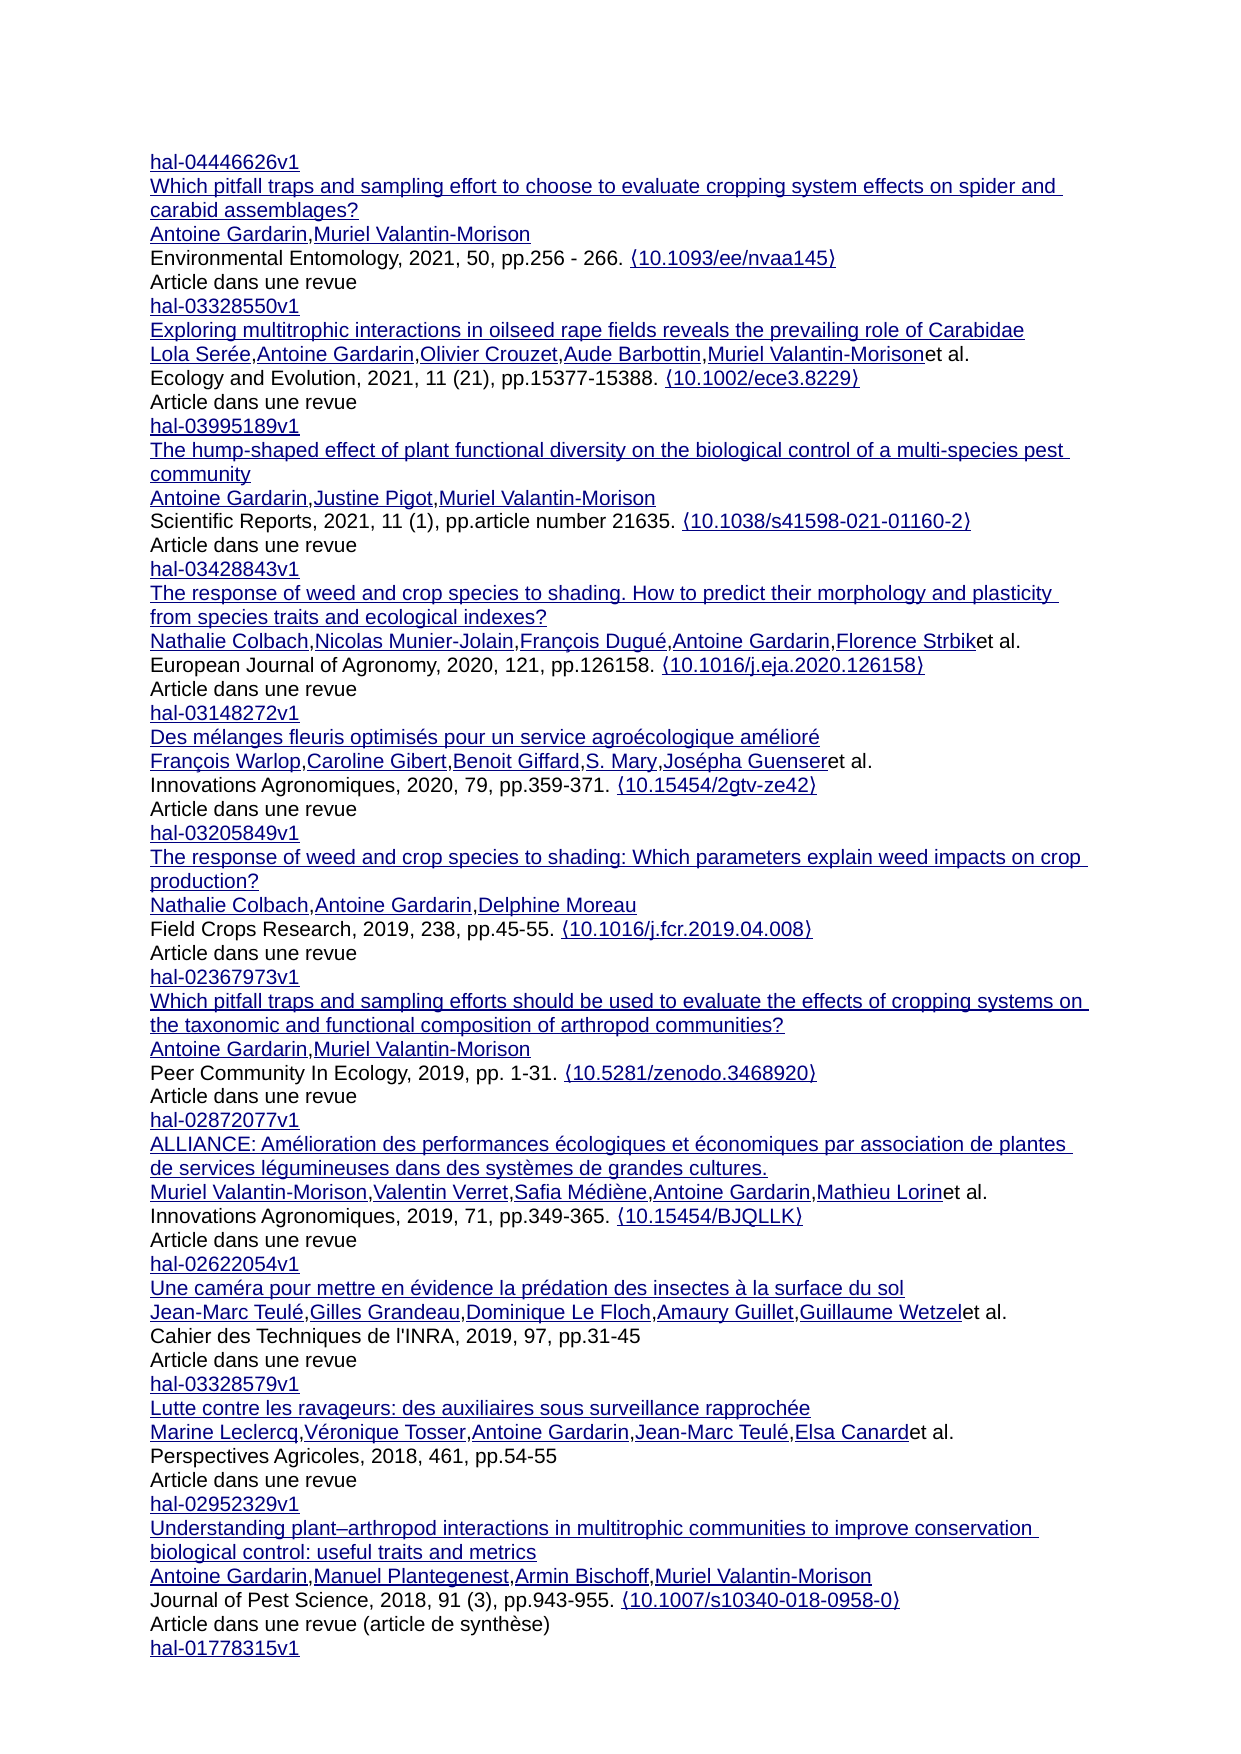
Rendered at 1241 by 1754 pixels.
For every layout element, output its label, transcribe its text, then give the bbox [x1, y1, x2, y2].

table_cell Which pitfall traps and sampling effort to choose to evaluate cropping system effects on spider and carabid assemblages? Antoine Gardarin,Muriel Valantin-Morison Environmental Entomology, 2021, 50, pp.256 - 266. ⟨10.1093/ee/nvaa145⟩ Article dans une revue hal-03328550v1 [150, 174, 1090, 318]
table_cell Which pitfall traps and sampling efforts should be used to evaluate the effects of cropping systems on the taxonomic and functional composition of arthropod communities? Antoine Gardarin,Muriel Valantin-Morison Peer Community In Ecology, 2019, pp. 1-31. ⟨10.5281/zenodo.3468920⟩ Article dans une revue hal-02872077v1 [150, 989, 1090, 1132]
table_cell The response of weed and crop species to shading: Which parameters explain weed impacts on crop production? Nathalie Colbach,Antoine Gardarin,Delphine Moreau Field Crops Research, 2019, 238, pp.45-55. ⟨10.1016/j.fcr.2019.04.008⟩ Article dans une revue hal-02367973v1 [150, 845, 1090, 988]
table_cell ALLIANCE: Amélioration des performances écologiques et économiques par association de plantes de services légumineuses dans des systèmes de grandes cultures. Muriel Valantin-Morison,Valentin Verret,Safia Médiène,Antoine Gardarin,Mathieu Lorinet al. Innovations Agronomiques, 2019, 71, pp.349-365. ⟨10.15454/BJQLLK⟩ Article dans une revue hal-02622054v1 [150, 1132, 1090, 1276]
table_cell Des mélanges fleuris optimisés pour un service agroécologique amélioré François Warlop,Caroline Gibert,Benoit Giffard,S. Mary,Josépha Guenseret al. Innovations Agronomiques, 2020, 79, pp.359-371. ⟨10.15454/2gtv-ze42⟩ Article dans une revue hal-03205849v1 [150, 725, 1090, 845]
table_cell Lutte contre les ravageurs: des auxiliaires sous surveillance rapprochée Marine Leclercq,Véronique Tosser,Antoine Gardarin,Jean-Marc Teulé,Elsa Canardet al. Perspectives Agricoles, 2018, 461, pp.54-55 Article dans une revue hal-02952329v1 [150, 1396, 1090, 1516]
table_cell Une caméra pour mettre en évidence la prédation des insectes à la surface du sol Jean-Marc Teulé,Gilles Grandeau,Dominique Le Floch,Amaury Guillet,Guillaume Wetzelet al. Cahier des Techniques de l'INRA, 2019, 97, pp.31-45 Article dans une revue hal-03328579v1 [150, 1276, 1090, 1396]
table_cell Exploring multitrophic interactions in oilseed rape fields reveals the prevailing role of Carabidae Lola Serée,Antoine Gardarin,Olivier Crouzet,Aude Barbottin,Muriel Valantin-Morisonet al. Ecology and Evolution, 2021, 11 (21), pp.15377-15388. ⟨10.1002/ece3.8229⟩ Article dans une revue hal-03995189v1 [150, 318, 1090, 437]
table_cell Understanding plant–arthropod interactions in multitrophic communities to improve conservation biological control: useful traits and metrics Antoine Gardarin,Manuel Plantegenest,Armin Bischoff,Muriel Valantin-Morison Journal of Pest Science, 2018, 91 (3), pp.943-955. ⟨10.1007/s10340-018-0958-0⟩ Article dans une revue (article de synthèse) hal-01778315v1 [150, 1516, 1090, 1659]
table_cell The response of weed and crop species to shading. How to predict their morphology and plasticity from species traits and ecological indexes? Nathalie Colbach,Nicolas Munier-Jolain,François Dugué,Antoine Gardarin,Florence Strbiket al. European Journal of Agronomy, 2020, 121, pp.126158. ⟨10.1016/j.eja.2020.126158⟩ Article dans une revue hal-03148272v1 [150, 581, 1090, 725]
table_cell hal-04446626v1 [150, 150, 1090, 174]
table_cell The hump-shaped effect of plant functional diversity on the biological control of a multi-species pest community Antoine Gardarin,Justine Pigot,Muriel Valantin-Morison Scientific Reports, 2021, 11 (1), pp.article number 21635. ⟨10.1038/s41598-021-01160-2⟩ Article dans une revue hal-03428843v1 [150, 438, 1090, 581]
